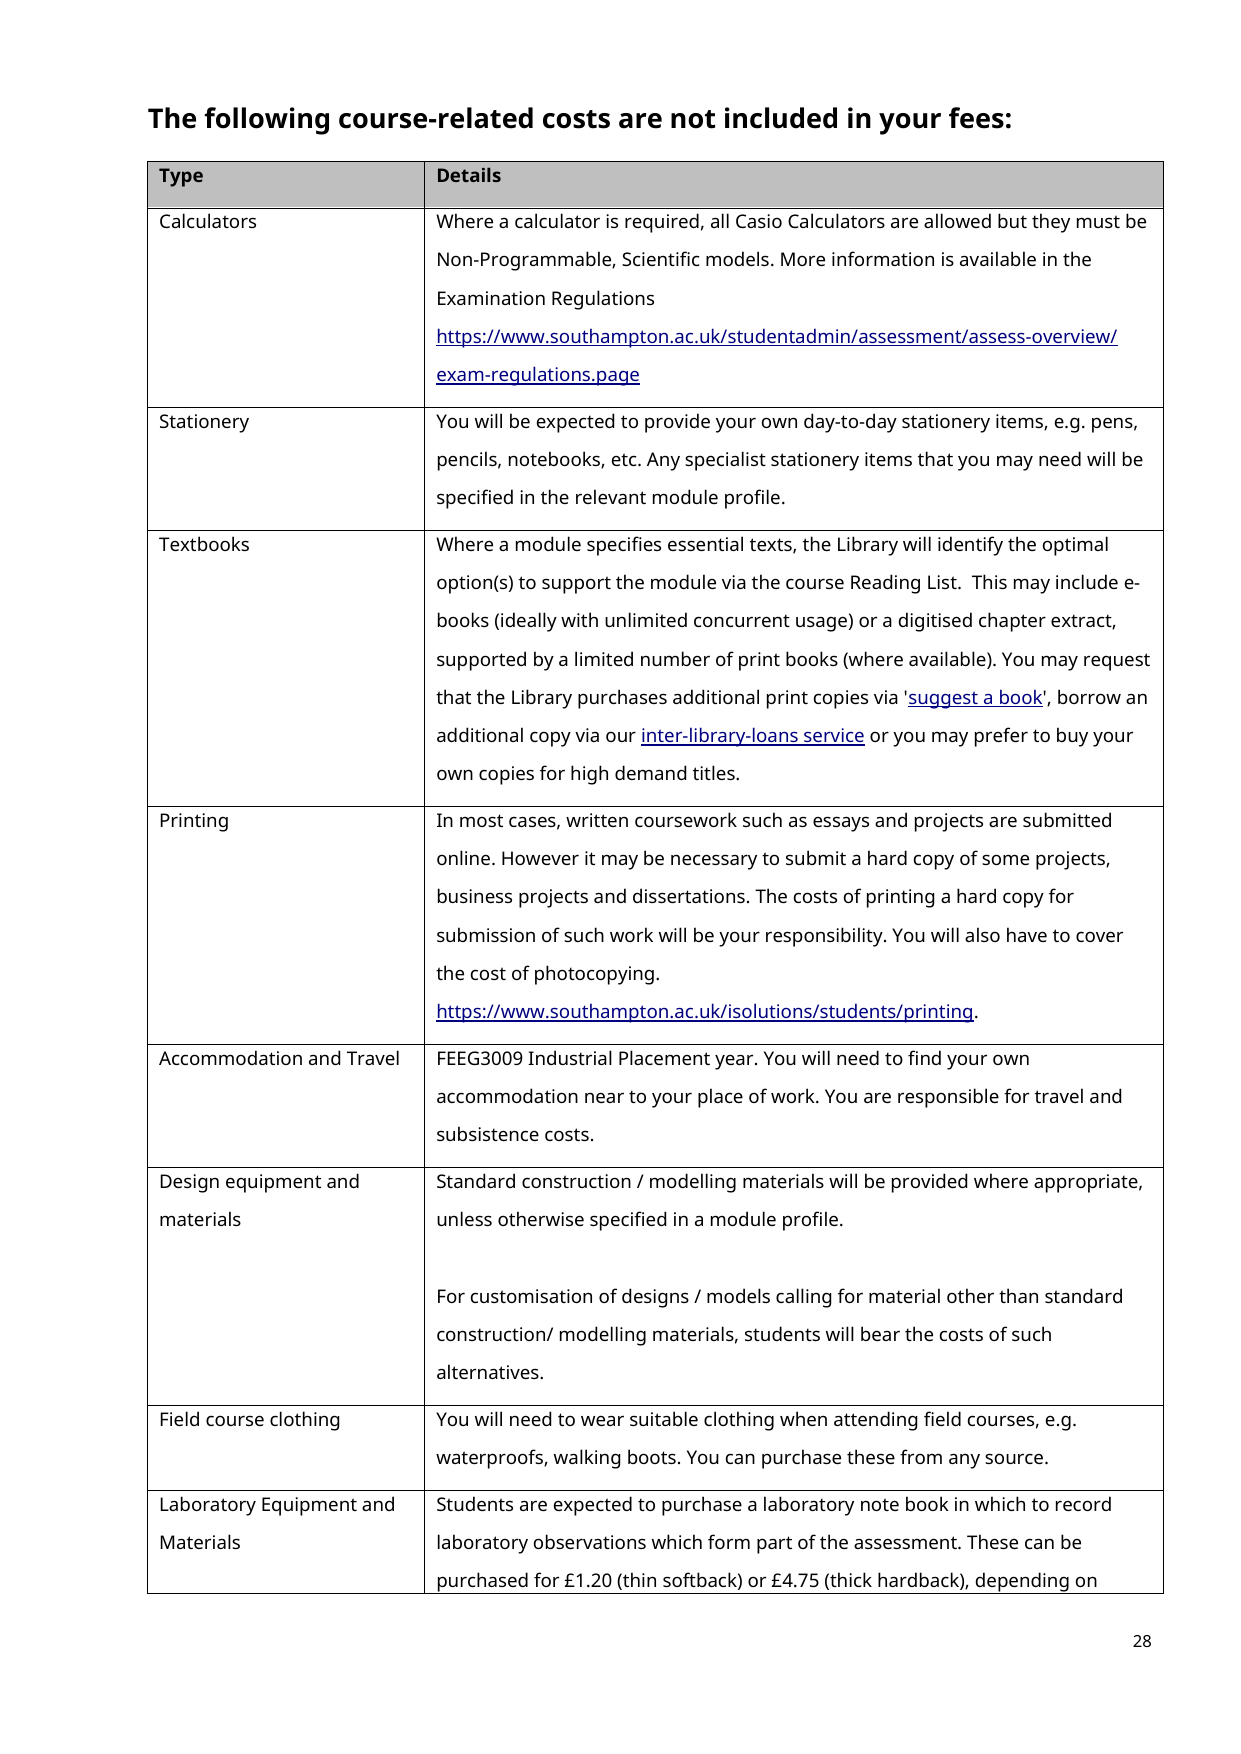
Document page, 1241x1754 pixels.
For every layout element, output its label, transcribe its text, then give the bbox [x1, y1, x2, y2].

table_cell You will be expected to provide your own day-to-day stationery items, e.g. pens, pencils, notebooks, etc. Any specialist stationery items that you may need will be specified in the relevant module profile. [425, 408, 1163, 530]
table_cell Standard construction / modelling materials will be provided where appropriate, unless otherwise specified in a module profile. For customisation of designs / models calling for material other than standard construction/ modelling materials, students will bear the costs of such alternatives. [425, 1168, 1163, 1405]
table_cell Students are expected to purchase a laboratory note book in which to record laboratory observations which form part of the assessment. These can be purchased for £1.20 (thin softback) or £4.75 (thick hardback), depending on [425, 1491, 1163, 1593]
table_header Type [148, 162, 424, 207]
table_cell Accommodation and Travel [148, 1045, 424, 1167]
table_cell Field course clothing [148, 1406, 424, 1490]
table_header Details [425, 162, 1163, 207]
subtitle The following course-related costs are not included in your fees: [148, 99, 1152, 136]
table_cell Textbooks [148, 531, 424, 806]
table_cell Laboratory Equipment and Materials [148, 1491, 424, 1593]
table_cell FEEG3009 Industrial Placement year. You will need to find your own accommodation near to your place of work. You are responsible for travel and subsistence costs. [425, 1045, 1163, 1167]
table_cell Printing [148, 807, 424, 1044]
table_cell Where a module specifies essential texts, the Library will identify the optimal option(s) to support the module via the course Reading List. This may include e-books (ideally with unlimited concurrent usage) or a digitised chapter extract, supported by a limited number of print books (where available). You may request that the Library purchases additional print copies via 'suggest a book', borrow an additional copy via our inter-library-loans service or you may prefer to buy your own copies for high demand titles. [425, 531, 1163, 806]
table_cell Stationery [148, 408, 424, 530]
table_cell In most cases, written coursework such as essays and projects are submitted online. However it may be necessary to submit a hard copy of some projects, business projects and dissertations. The costs of printing a hard copy for submission of such work will be your responsibility. You will also have to cover the cost of photocopying. https://www.southampton.ac.uk/isolutions/students/printing. [425, 807, 1163, 1044]
table_cell Calculators [148, 209, 424, 407]
table_cell You will need to wear suitable clothing when attending field courses, e.g. waterproofs, walking boots. You can purchase these from any source. [425, 1406, 1163, 1490]
table_cell Design equipment and materials [148, 1168, 424, 1405]
table_cell Where a calculator is required, all Casio Calculators are allowed but they must be Non-Programmable, Scientific models. More information is available in the Examination Regulations https://www.southampton.ac.uk/studentadmin/assessment/assess-overview/exam-regulations.page [425, 209, 1163, 407]
